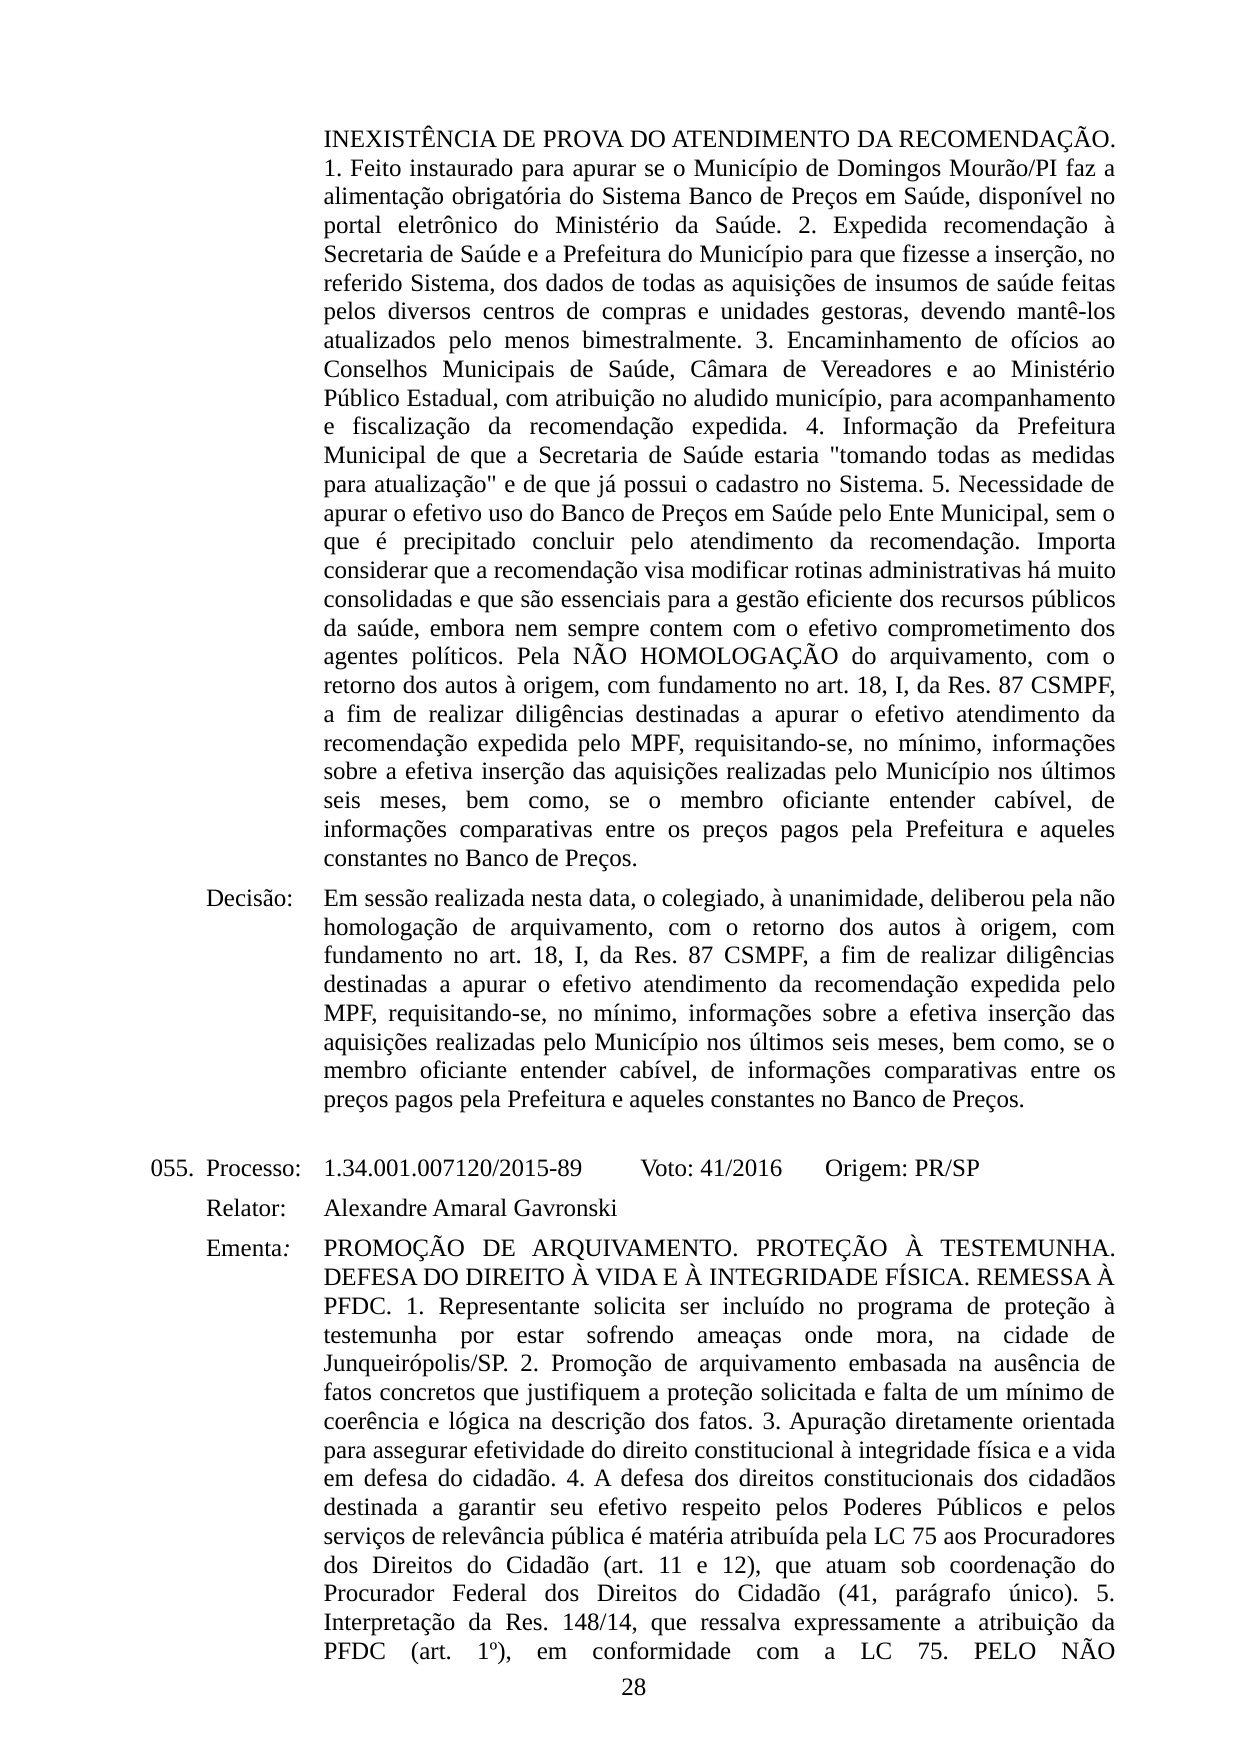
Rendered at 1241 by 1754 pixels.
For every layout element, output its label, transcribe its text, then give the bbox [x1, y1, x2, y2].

table_header Voto: 41/2016 [635, 1147, 819, 1187]
table_cell Ementa: [200, 1228, 318, 1670]
table_cell [145, 1228, 200, 1670]
table_cell [145, 118, 200, 877]
table_cell [145, 877, 200, 1118]
table_cell Decisão: [200, 877, 318, 1118]
table_header 1.34.001.007120/2015-89 [318, 1147, 634, 1187]
table_header Origem: PR/SP [819, 1147, 1122, 1187]
table_cell INEXISTÊNCIA DE PROVA DO ATENDIMENTO DA RECOMENDAÇÃO. 1. Feito instaurado para apurar se o Município de Domingos Mourão/PI faz a alimentação obrigatória do Sistema Banco de Preços em Saúde, disponível no portal eletrônico do Ministério da Saúde. 2. Expedida recomendação à Secretaria de Saúde e a Prefeitura do Município para que fizesse a inserção, no referido Sistema, dos dados de todas as aquisições de insumos de saúde feitas pelos diversos centros de compras e unidades gestoras, devendo mantê-los atualizados pelo menos bimestralmente. 3. Encaminhamento de ofícios ao Conselhos Municipais de Saúde, Câmara de Vereadores e ao Ministério Público Estadual, com atribuição no aludido município, para acompanhamento e fiscalização da recomendação expedida. 4. Informação da Prefeitura Municipal de que a Secretaria de Saúde estaria "tomando todas as medidas para atualização" e de que já possui o cadastro no Sistema. 5. Necessidade de apurar o efetivo uso do Banco de Preços em Saúde pelo Ente Municipal, sem o que é precipitado concluir pelo atendimento da recomendação. Importa considerar que a recomendação visa modificar rotinas administrativas há muito consolidadas e que são essenciais para a gestão eficiente dos recursos públicos da saúde, embora nem sempre contem com o efetivo comprometimento dos agentes políticos. Pela NÃO HOMOLOGAÇÃO do arquivamento, com o retorno dos autos à origem, com fundamento no art. 18, I, da Res. 87 CSMPF, a fim de realizar diligências destinadas a apurar o efetivo atendimento da recomendação expedida pelo MPF, requisitando-se, no mínimo, informações sobre a efetiva inserção das aquisições realizadas pelo Município nos últimos seis meses, bem como, se o membro oficiante entender cabível, de informações comparativas entre os preços pagos pela Prefeitura e aqueles constantes no Banco de Preços. [318, 118, 1122, 877]
table_header Processo: [200, 1147, 318, 1187]
table_cell Em sessão realizada nesta data, o colegiado, à unanimidade, deliberou pela não homologação de arquivamento, com o retorno dos autos à origem, com fundamento no art. 18, I, da Res. 87 CSMPF, a fim de realizar diligências destinadas a apurar o efetivo atendimento da recomendação expedida pelo MPF, requisitando-se, no mínimo, informações sobre a efetiva inserção das aquisições realizadas pelo Município nos últimos seis meses, bem como, se o membro oficiante entender cabível, de informações comparativas entre os preços pagos pela Prefeitura e aqueles constantes no Banco de Preços. [318, 877, 1122, 1118]
table_cell PROMOÇÃO DE ARQUIVAMENTO. PROTEÇÃO À TESTEMUNHA. DEFESA DO DIREITO À VIDA E À INTEGRIDADE FÍSICA. REMESSA À PFDC. 1. Representante solicita ser incluído no programa de proteção à testemunha por estar sofrendo ameaças onde mora, na cidade de Junqueirópolis/SP. 2. Promoção de arquivamento embasada na ausência de fatos concretos que justifiquem a proteção solicitada e falta de um mínimo de coerência e lógica na descrição dos fatos. 3. Apuração diretamente orientada para assegurar efetividade do direito constitucional à integridade física e a vida em defesa do cidadão. 4. A defesa dos direitos constitucionais dos cidadãos destinada a garantir seu efetivo respeito pelos Poderes Públicos e pelos serviços de relevância pública é matéria atribuída pela LC 75 aos Procuradores dos Direitos do Cidadão (art. 11 e 12), que atuam sob coordenação do Procurador Federal dos Direitos do Cidadão (41, parágrafo único). 5. Interpretação da Res. 148/14, que ressalva expressamente a atribuição da PFDC (art. 1º), em conformidade com a LC 75. PELO NÃO [318, 1228, 1122, 1670]
table_cell Alexandre Amaral Gavronski [318, 1188, 1122, 1228]
table_cell [145, 1188, 200, 1228]
table_cell Relator: [200, 1188, 318, 1228]
table_cell [200, 118, 318, 877]
table_header 055. [145, 1147, 200, 1187]
